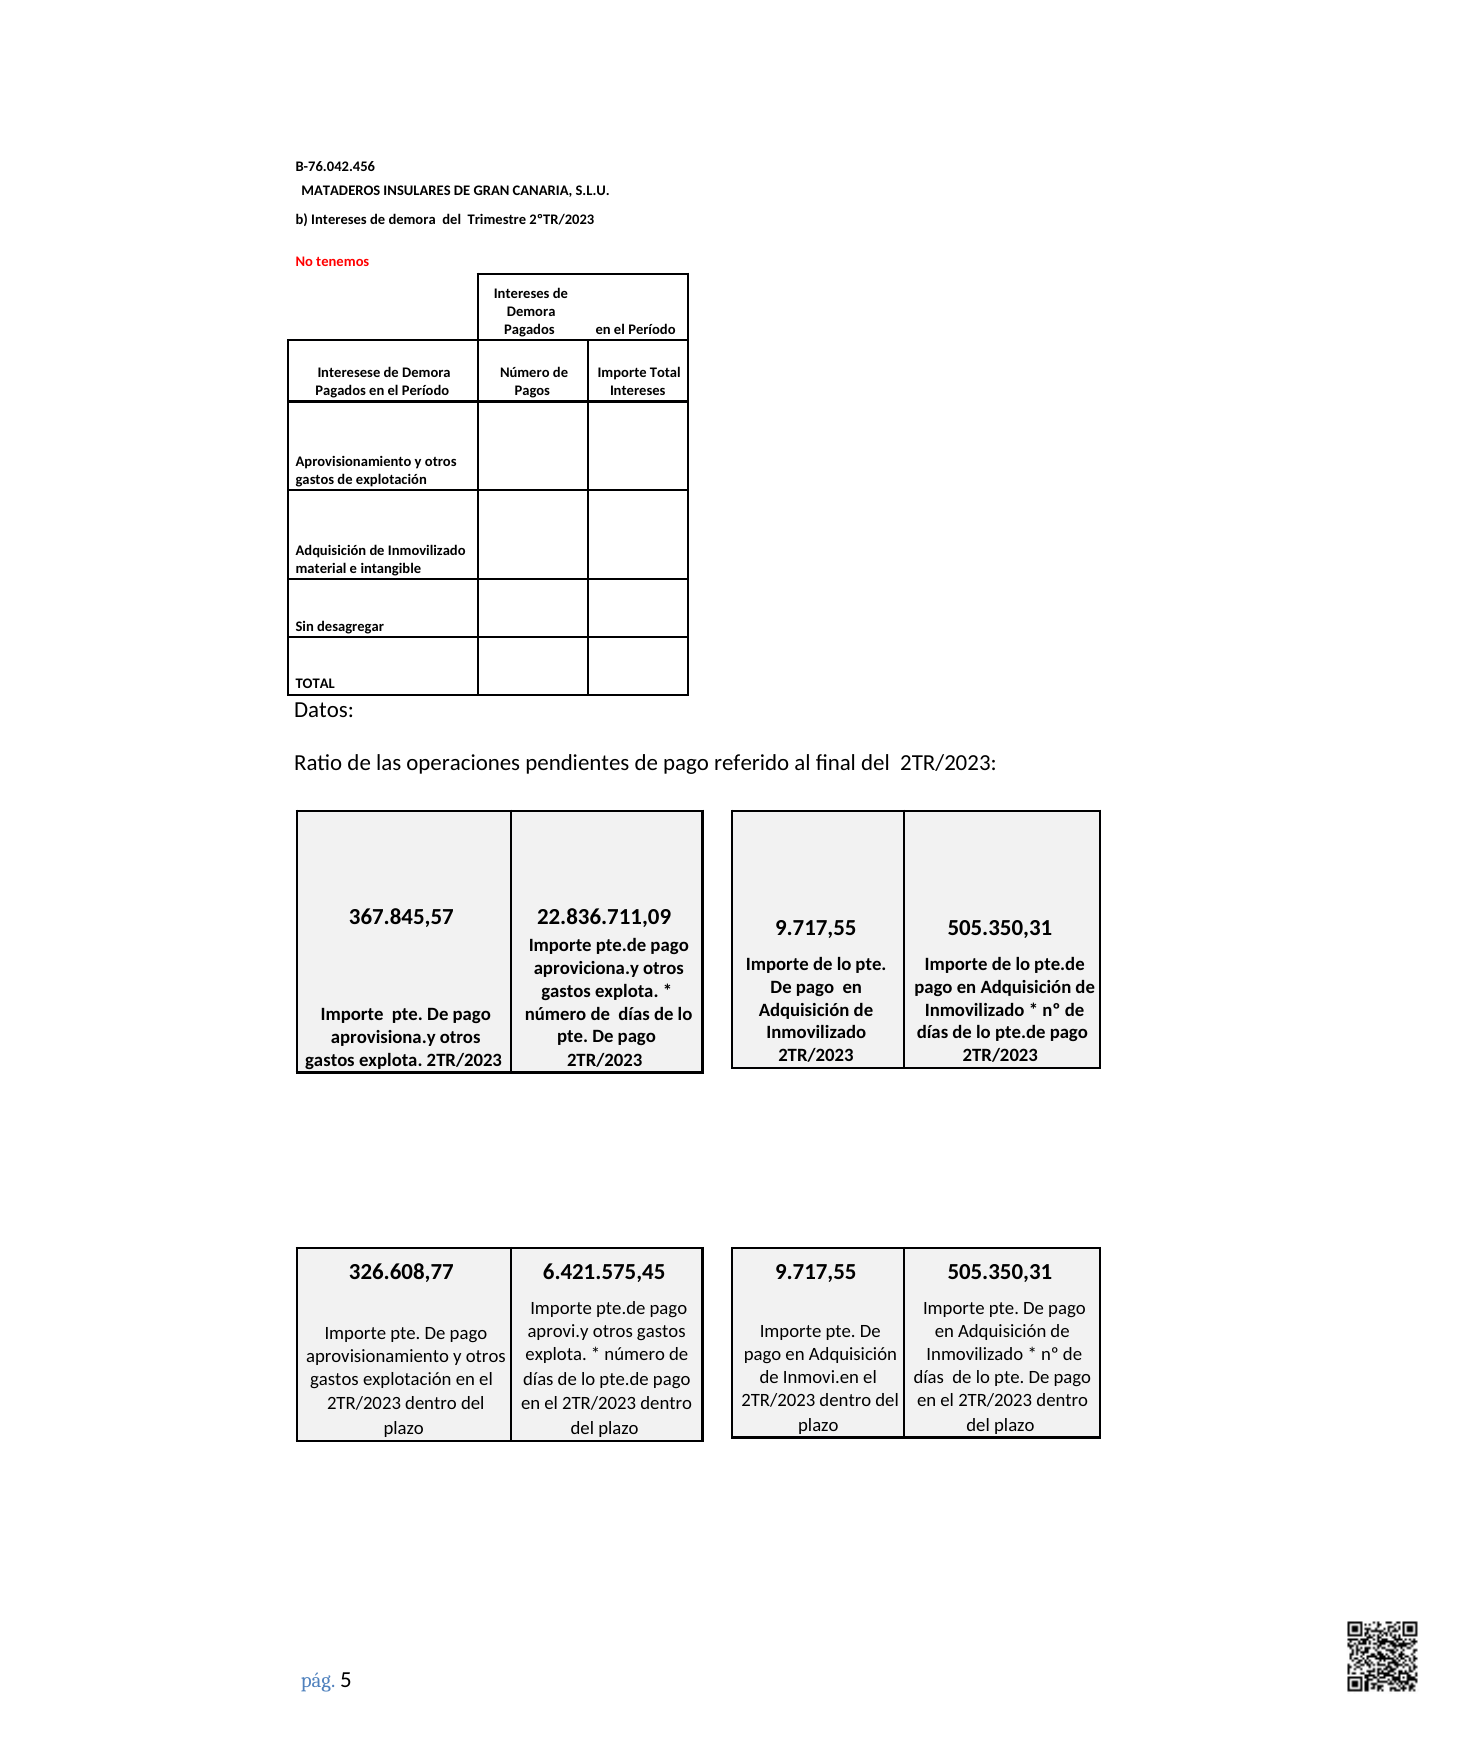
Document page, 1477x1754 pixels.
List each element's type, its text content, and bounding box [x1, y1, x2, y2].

table_header 326.608,77 [298, 1249, 510, 1288]
table_cell [589, 638, 687, 693]
table_header [717, 1217, 1100, 1487]
text No tenemos [295, 247, 1182, 271]
table_cell Importe de lo pte. De pago en Adquisición de Inmovilizado 2TR/2023 [733, 942, 903, 1067]
table_header 505.350,31 [905, 812, 1099, 942]
table_header 22.836.711,09 [512, 812, 701, 931]
table_cell [479, 580, 587, 636]
table_cell Importe Total Intereses [589, 341, 687, 400]
table_cell Importe pte. De pago aprovisiona.y otros gastos explota. 2TR/2023 [298, 931, 510, 1071]
table_header [717, 779, 1100, 1118]
table_cell Importe pte. De pago aprovisionamiento y otros gastos explotación en el 2TR/2023 dentro del plazo [298, 1288, 510, 1440]
table_header Intereses de Demora Pagados [479, 275, 588, 339]
table_cell [479, 638, 587, 693]
table_cell Interesese de Demora Pagados en el Período [289, 341, 477, 400]
text Datos: [294, 696, 1182, 724]
text MATADEROS INSULARES DE GRAN CANARIA, S.L.U. [301, 181, 1182, 199]
table_cell Importe pte.de pago aproviciona.y otros gastos explota. * número de días de lo pte. De pago 2TR/2023 [512, 931, 701, 1071]
table_cell Número de Pagos [479, 341, 587, 400]
table_cell [589, 580, 687, 636]
text b) Intereses de demora del Trimestre 2ºTR/2023 [295, 210, 1182, 228]
table_cell Importe pte.de pago aprovi.y otros gastos explota. * número de días de lo pte.de pago en el 2TR/2023 dentro del plazo [512, 1288, 701, 1440]
table_cell Sin desagregar [289, 580, 477, 636]
table_header 9.717,55 [733, 1249, 903, 1288]
table_header [297, 1217, 717, 1487]
table_cell Importe pte. De pago en Adquisición de Inmovilizado * nº de días de lo pte. De pago en el 2TR/2023 dentro del plazo [905, 1288, 1099, 1436]
table_cell Adquisición de Inmovilizado material e intangible [289, 491, 477, 578]
table_header 9.717,55 [733, 812, 903, 942]
table_cell [589, 491, 687, 578]
picture [1346, 1620, 1420, 1694]
table_header en el Período [588, 275, 687, 339]
table_cell TOTAL [289, 638, 477, 693]
text B-76.042.456 [295, 152, 1182, 176]
table_cell [589, 403, 687, 489]
table_cell Importe pte. De pago en Adquisición de Inmovi.en el 2TR/2023 dentro del plazo [733, 1288, 903, 1436]
table_cell [479, 403, 587, 489]
table_header 367.845,57 [298, 812, 510, 931]
table_cell Aprovisionamiento y otros gastos de explotación [289, 403, 477, 489]
table_header [288, 273, 477, 339]
table_header [297, 779, 717, 1118]
table_cell Importe de lo pte.de pago en Adquisición de Inmovilizado * nº de días de lo pte.de pago 2TR/2023 [905, 942, 1099, 1067]
text Ratio de las operaciones pendientes de pago referido al final del 2TR/2023: [294, 748, 1182, 776]
table_header 505.350,31 [905, 1249, 1099, 1288]
table_header 6.421.575,45 [512, 1249, 701, 1288]
table_cell [479, 491, 587, 578]
